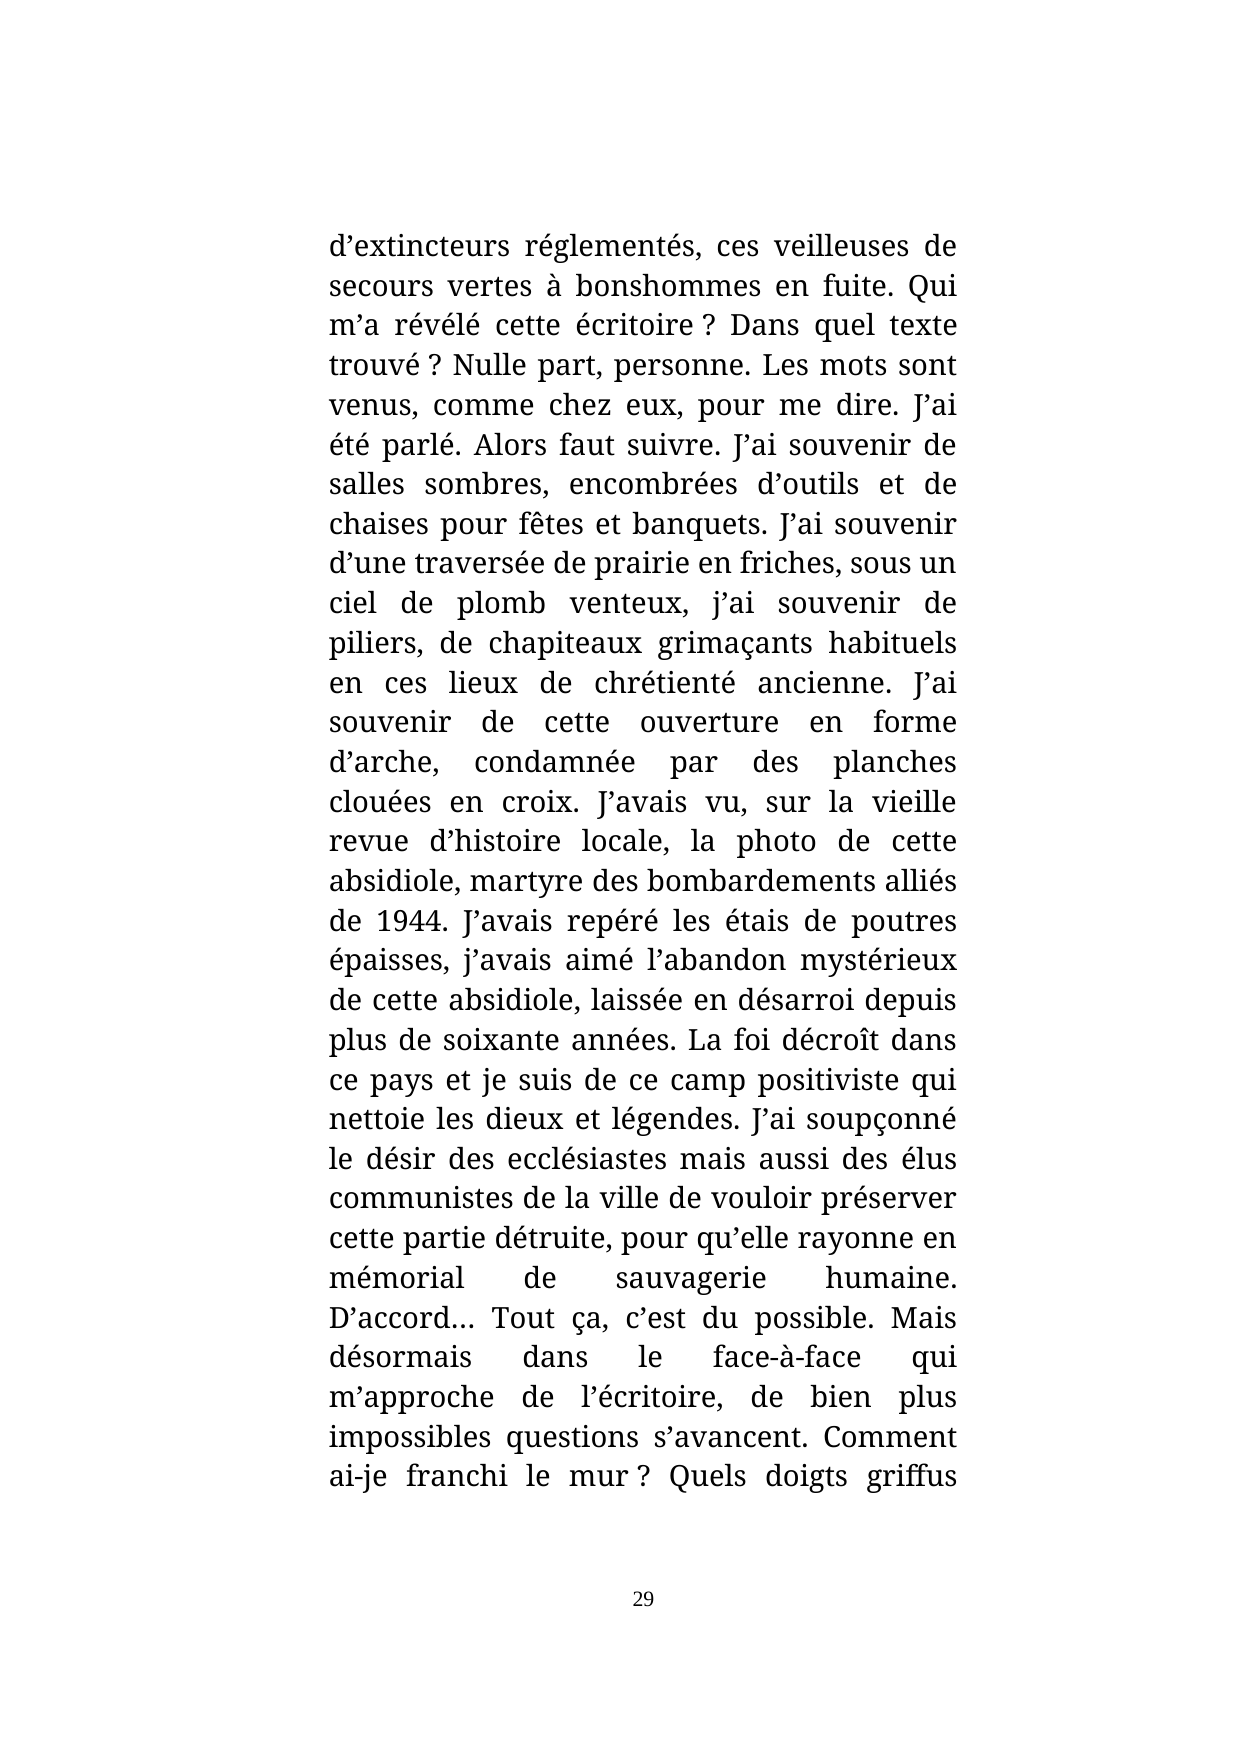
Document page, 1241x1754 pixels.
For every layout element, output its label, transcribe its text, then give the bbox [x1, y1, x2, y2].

text d’extincteurs réglementés, ces veilleuses de secours vertes à bonshommes en fuite. Qui m’a révélé cette écritoire ? Dans quel texte trouvé ? Nulle part, personne. Les mots sont venus, comme chez eux, pour me dire. J’ai été parlé. Alors faut suivre. J’ai souvenir de salles sombres, encombrées d’outils et de chaises pour fêtes et banquets. J’ai souvenir d’une traversée de prairie en friches, sous un ciel de plomb venteux, j’ai souvenir de piliers, de chapiteaux grimaçants habituels en ces lieux de chrétienté ancienne. J’ai souvenir de cette ouverture en forme d’arche, condamnée par des planches clouées en croix. J’avais vu, sur la vieille revue d’histoire locale, la photo de cette absidiole, martyre des bombardements alliés de 1944. J’avais repéré les étais de poutres épaisses, j’avais aimé l’abandon mystérieux de cette absidiole, laissée en désarroi depuis plus de soixante années. La foi décroît dans ce pays et je suis de ce camp positiviste qui nettoie les dieux et légendes. J’ai soupçonné le désir des ecclésiastes mais aussi des élus communistes de la ville de vouloir préserver cette partie détruite, pour qu’elle rayonne en mémorial de sauvagerie humaine. D’accord… Tout ça, c’est du possible. Mais désormais dans le face-à-face qui m’approche de l’écritoire, de bien plus impossibles questions s’avancent. Comment ai-je franchi le mur ? Quels doigts griffus [328, 225, 958, 1495]
